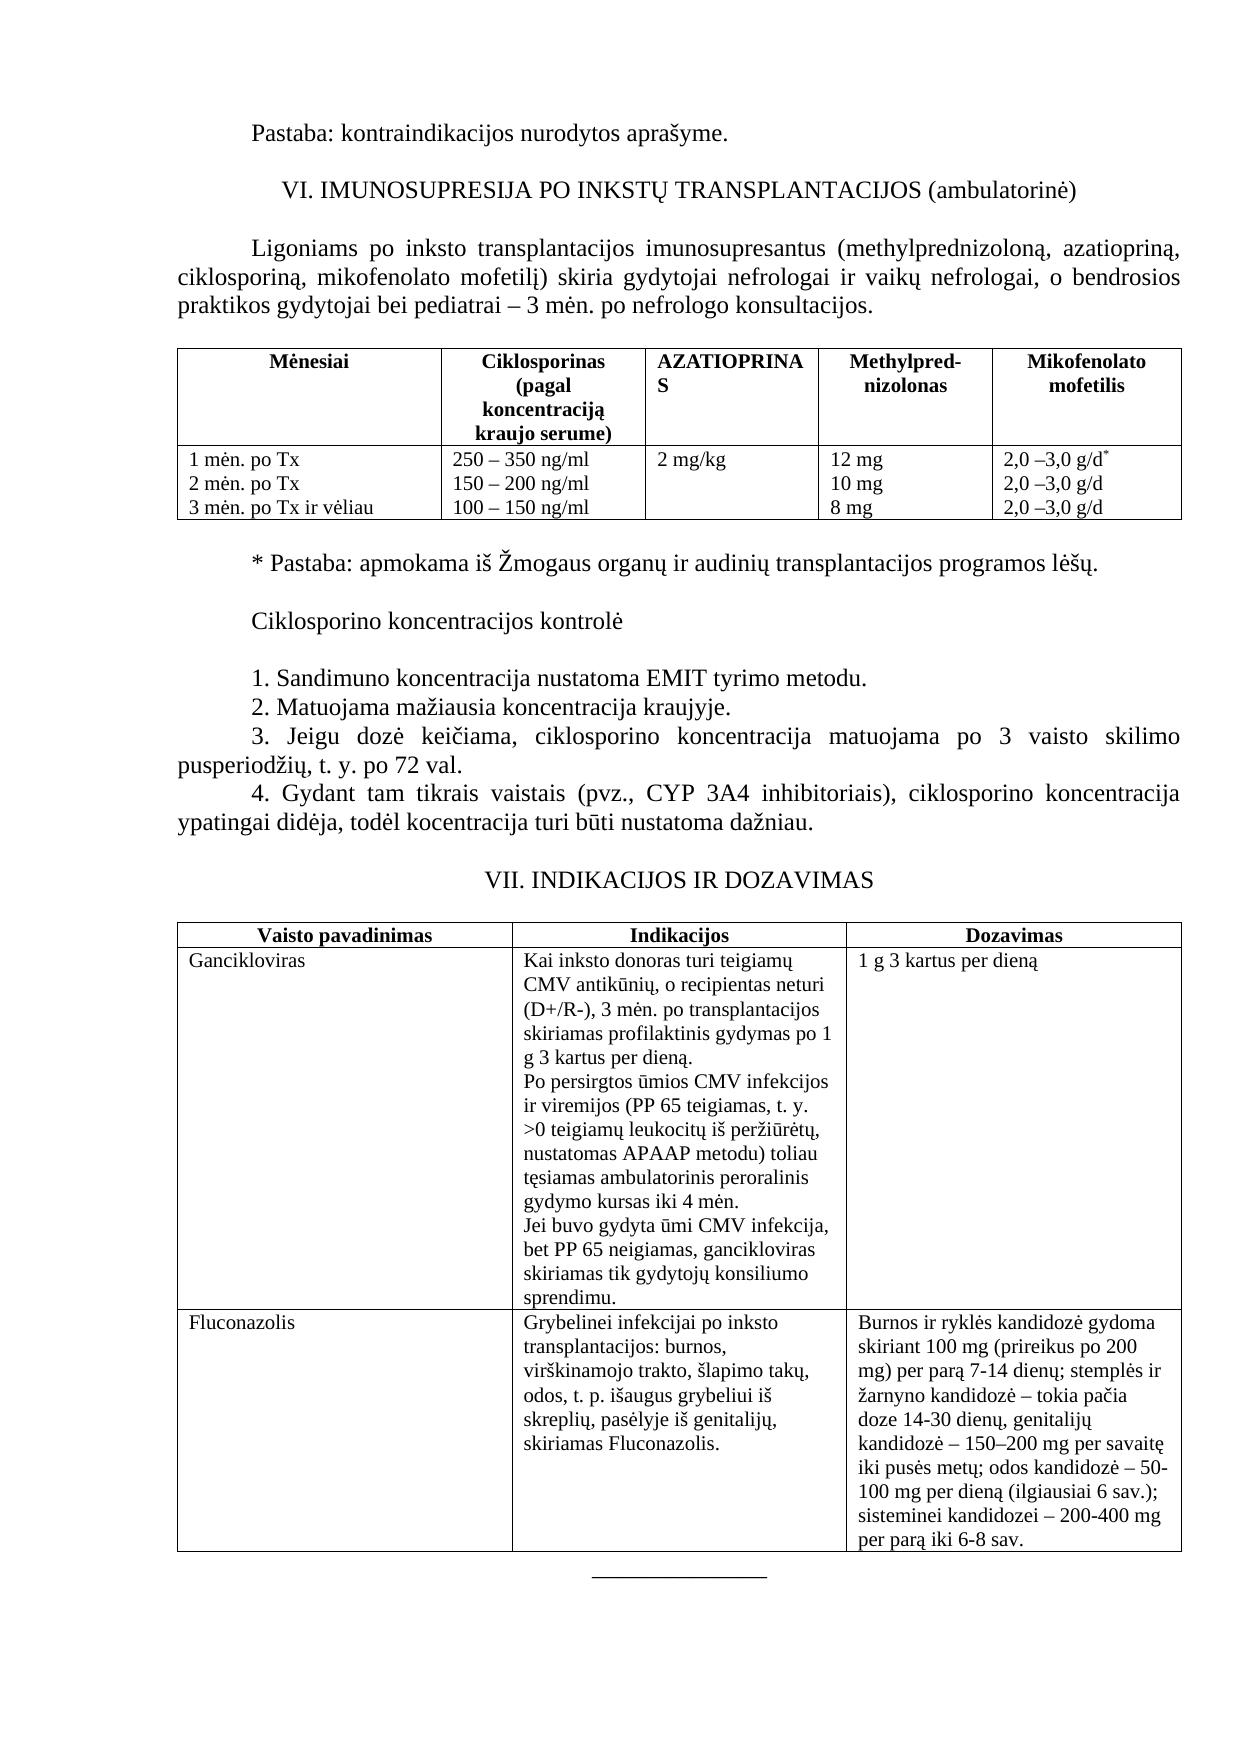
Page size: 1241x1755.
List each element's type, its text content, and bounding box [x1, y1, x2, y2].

table_header Ciklosporinas (pagal koncentraciją kraujo serume) [442, 349, 645, 445]
table_header Indikacijos [513, 923, 846, 947]
table_cell 2,0 –3,0 g/d* 2,0 –3,0 g/d 2,0 –3,0 g/d [993, 446, 1181, 519]
table_header Mikofenolato mofetilis [993, 349, 1181, 445]
table_header Vaisto pavadinimas [178, 923, 512, 947]
text Ciklosporino koncentracijos kontrolė [177, 606, 1181, 635]
text 4. Gydant tam tikrais vaistais (pvz., CYP 3A4 inhibitoriais), ciklosporino koncentracija ypatingai didėja, todėl kocentracija turi būti nustatoma dažniau. [177, 778, 1181, 836]
table_cell Gancikloviras [178, 948, 512, 1309]
text 3. Jeigu dozė keičiama, ciklosporino koncentracija matuojama po 3 vaisto skilimo pusperiodžių, t. y. po 72 val. [177, 721, 1181, 778]
table_cell 12 mg 10 mg 8 mg [819, 446, 992, 519]
table_cell 1 g 3 kartus per dieną [847, 948, 1181, 1309]
table_header Methylpred-nizolonas [819, 349, 992, 445]
table_cell Fluconazolis [178, 1310, 512, 1551]
table_cell 1 mėn. po Tx 2 mėn. po Tx 3 mėn. po Tx ir vėliau [178, 446, 441, 519]
table_cell Grybelinei infekcijai po inksto transplantacijos: burnos, virškinamojo trakto, šlapimo takų, odos, t. p. išaugus grybeliui iš skreplių, pasėlyje iš genitalijų, skiriamas Fluconazolis. [513, 1310, 846, 1551]
table_header Dozavimas [847, 923, 1181, 947]
text ______________ [177, 1552, 1181, 1581]
text VII. INDIKACIJOS IR DOZAVIMAS [177, 865, 1181, 893]
text Pastaba: kontraindikacijos nurodytos aprašyme. [177, 118, 1181, 147]
text Ligoniams po inksto transplantacijos imunosupresantus (methylprednizoloną, azatiopriną, ciklosporiną, mikofenolato mofetilį) skiria gydytojai nefrologai ir vaikų nefrologai, o bendrosios praktikos gydytojai bei pediatrai – 3 mėn. po nefrologo konsultacijos. [177, 233, 1181, 319]
text VI. IMUNOSUPRESIJA PO INKSTŲ TRANSPLANTACIJOS (ambulatorinė) [177, 176, 1181, 204]
table_header Azatioprinas [646, 349, 818, 445]
table_header Mėnesiai [178, 349, 441, 445]
text 1. Sandimuno koncentracija nustatoma EMIT tyrimo metodu. [177, 663, 1181, 692]
text 2. Matuojama mažiausia koncentracija kraujyje. [177, 692, 1181, 721]
table_cell 250 – 350 ng/ml 150 – 200 ng/ml 100 – 150 ng/ml [442, 446, 645, 519]
table_cell 2 mg/kg [646, 446, 818, 519]
table_cell Burnos ir ryklės kandidozė gydoma skiriant 100 mg (prireikus po 200 mg) per parą 7-14 dienų; stemplės ir žarnyno kandidozė – tokia pačia doze 14-30 dienų, genitalijų kandidozė – 150–200 mg per savaitę iki pusės metų; odos kandidozė – 50-100 mg per dieną (ilgiausiai 6 sav.); sisteminei kandidozei – 200-400 mg per parą iki 6-8 sav. [847, 1310, 1181, 1551]
table_cell Kai inksto donoras turi teigiamų CMV antikūnių, o recipientas neturi (D+/R-), 3 mėn. po transplantacijos skiriamas profilaktinis gydymas po 1 g 3 kartus per dieną. Po persirgtos ūmios CMV infekcijos ir viremijos (PP 65 teigiamas, t. y. >0 teigiamų leukocitų iš peržiūrėtų, nustatomas APAAP metodu) toliau tęsiamas ambulatorinis peroralinis gydymo kursas iki 4 mėn. Jei buvo gydyta ūmi CMV infekcija, bet PP 65 neigiamas, gancikloviras skiriamas tik gydytojų konsiliumo sprendimu. [513, 948, 846, 1309]
text * Pastaba: apmokama iš Žmogaus organų ir audinių transplantacijos programos lėšų. [177, 548, 1181, 577]
